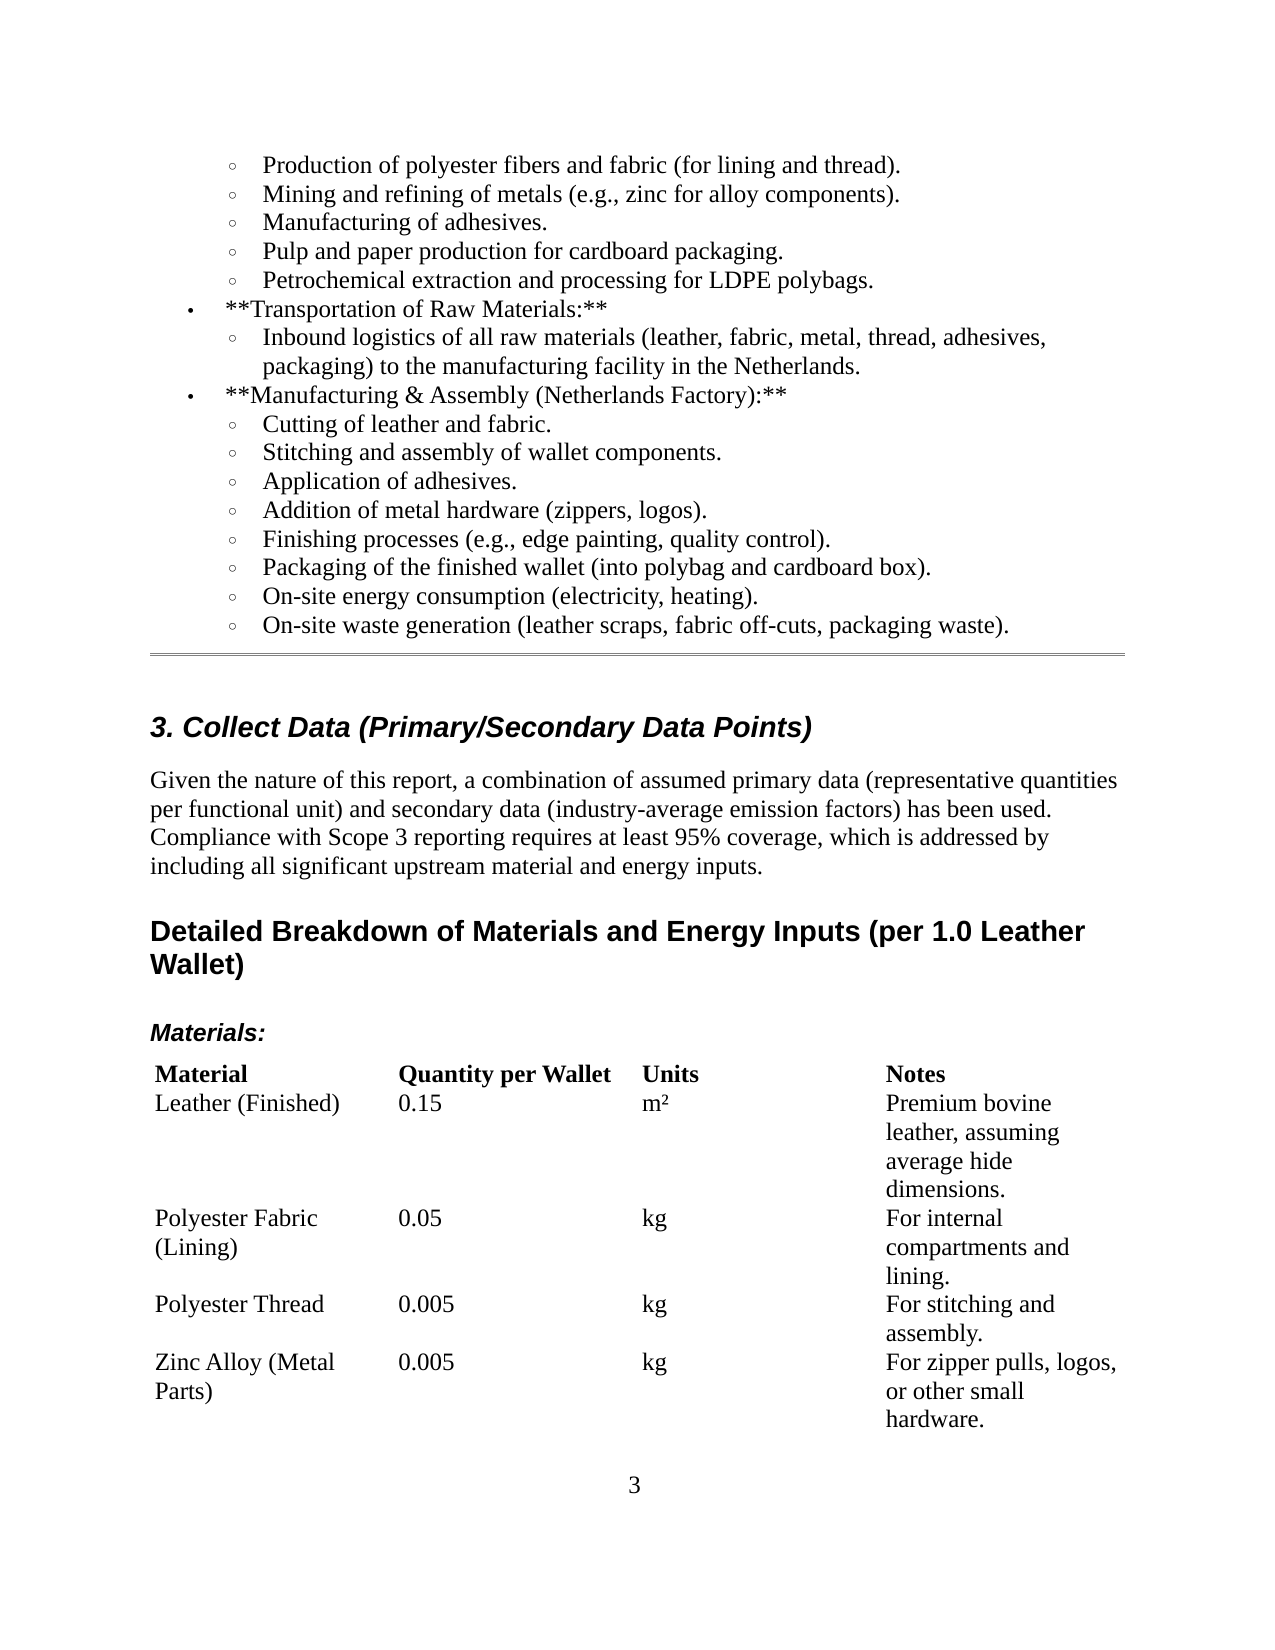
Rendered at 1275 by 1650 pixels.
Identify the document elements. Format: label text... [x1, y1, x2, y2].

text Given the nature of this report, a combination of assumed primary data (representative quantities per functional unit) and secondary data (industry-average emission factors) has been used. Compliance with Scope 3 reporting requires at least 95% coverage, which is addressed by including all significant upstream material and energy inputs. [150, 765, 1125, 880]
table_cell Polyester Thread [150, 1290, 394, 1347]
table_cell Polyester Fabric (Lining) [150, 1203, 394, 1289]
table_cell For zipper pulls, logos, or other small hardware. [881, 1347, 1125, 1433]
list On-site energy consumption (electricity, heating). [225, 581, 1125, 610]
list Petrochemical extraction and processing for LDPE polybags. [225, 265, 1125, 294]
table_header Notes [881, 1060, 1125, 1088]
table_cell kg [638, 1290, 881, 1347]
list Addition of metal hardware (zippers, logos). [225, 495, 1125, 524]
list Production of polyester fibers and fabric (for lining and thread). [225, 150, 1125, 179]
table_cell m² [638, 1088, 881, 1203]
table_cell For stitching and assembly. [881, 1290, 1125, 1347]
table_cell 0.005 [394, 1347, 637, 1433]
table_header Quantity per Wallet [394, 1060, 637, 1088]
table_cell kg [638, 1347, 881, 1433]
subtitle Materials: [150, 1018, 1125, 1047]
list **Manufacturing & Assembly (Netherlands Factory):** [187, 380, 1125, 409]
table_cell Premium bovine leather, assuming average hide dimensions. [881, 1088, 1125, 1203]
table_header Units [638, 1060, 881, 1088]
list On-site waste generation (leather scraps, fabric off-cuts, packaging waste). [225, 610, 1125, 639]
list Cutting of leather and fabric. [225, 409, 1125, 437]
table_cell 0.005 [394, 1290, 637, 1347]
list Packaging of the finished wallet (into polybag and cardboard box). [225, 552, 1125, 581]
table_cell For internal compartments and lining. [881, 1203, 1125, 1289]
table_cell 0.15 [394, 1088, 637, 1203]
list Finishing processes (e.g., edge painting, quality control). [225, 524, 1125, 552]
table_cell Zinc Alloy (Metal Parts) [150, 1347, 394, 1433]
subtitle 3. Collect Data (Primary/Secondary Data Points) [150, 710, 1125, 743]
list Inbound logistics of all raw materials (leather, fabric, metal, thread, adhesives, packaging) to the manufacturing facility in the Netherlands. [225, 322, 1125, 380]
list Stitching and assembly of wallet components. [225, 437, 1125, 466]
table_header Material [150, 1060, 394, 1088]
list Mining and refining of metals (e.g., zinc for alloy components). [225, 179, 1125, 207]
list Application of adhesives. [225, 466, 1125, 495]
list Manufacturing of adhesives. [225, 207, 1125, 236]
list **Transportation of Raw Materials:** [187, 294, 1125, 322]
table_cell kg [638, 1203, 881, 1289]
table_cell 0.05 [394, 1203, 637, 1289]
subtitle Detailed Breakdown of Materials and Energy Inputs (per 1.0 Leather Wallet) [150, 914, 1125, 981]
table_cell Leather (Finished) [150, 1088, 394, 1203]
list Pulp and paper production for cardboard packaging. [225, 236, 1125, 265]
